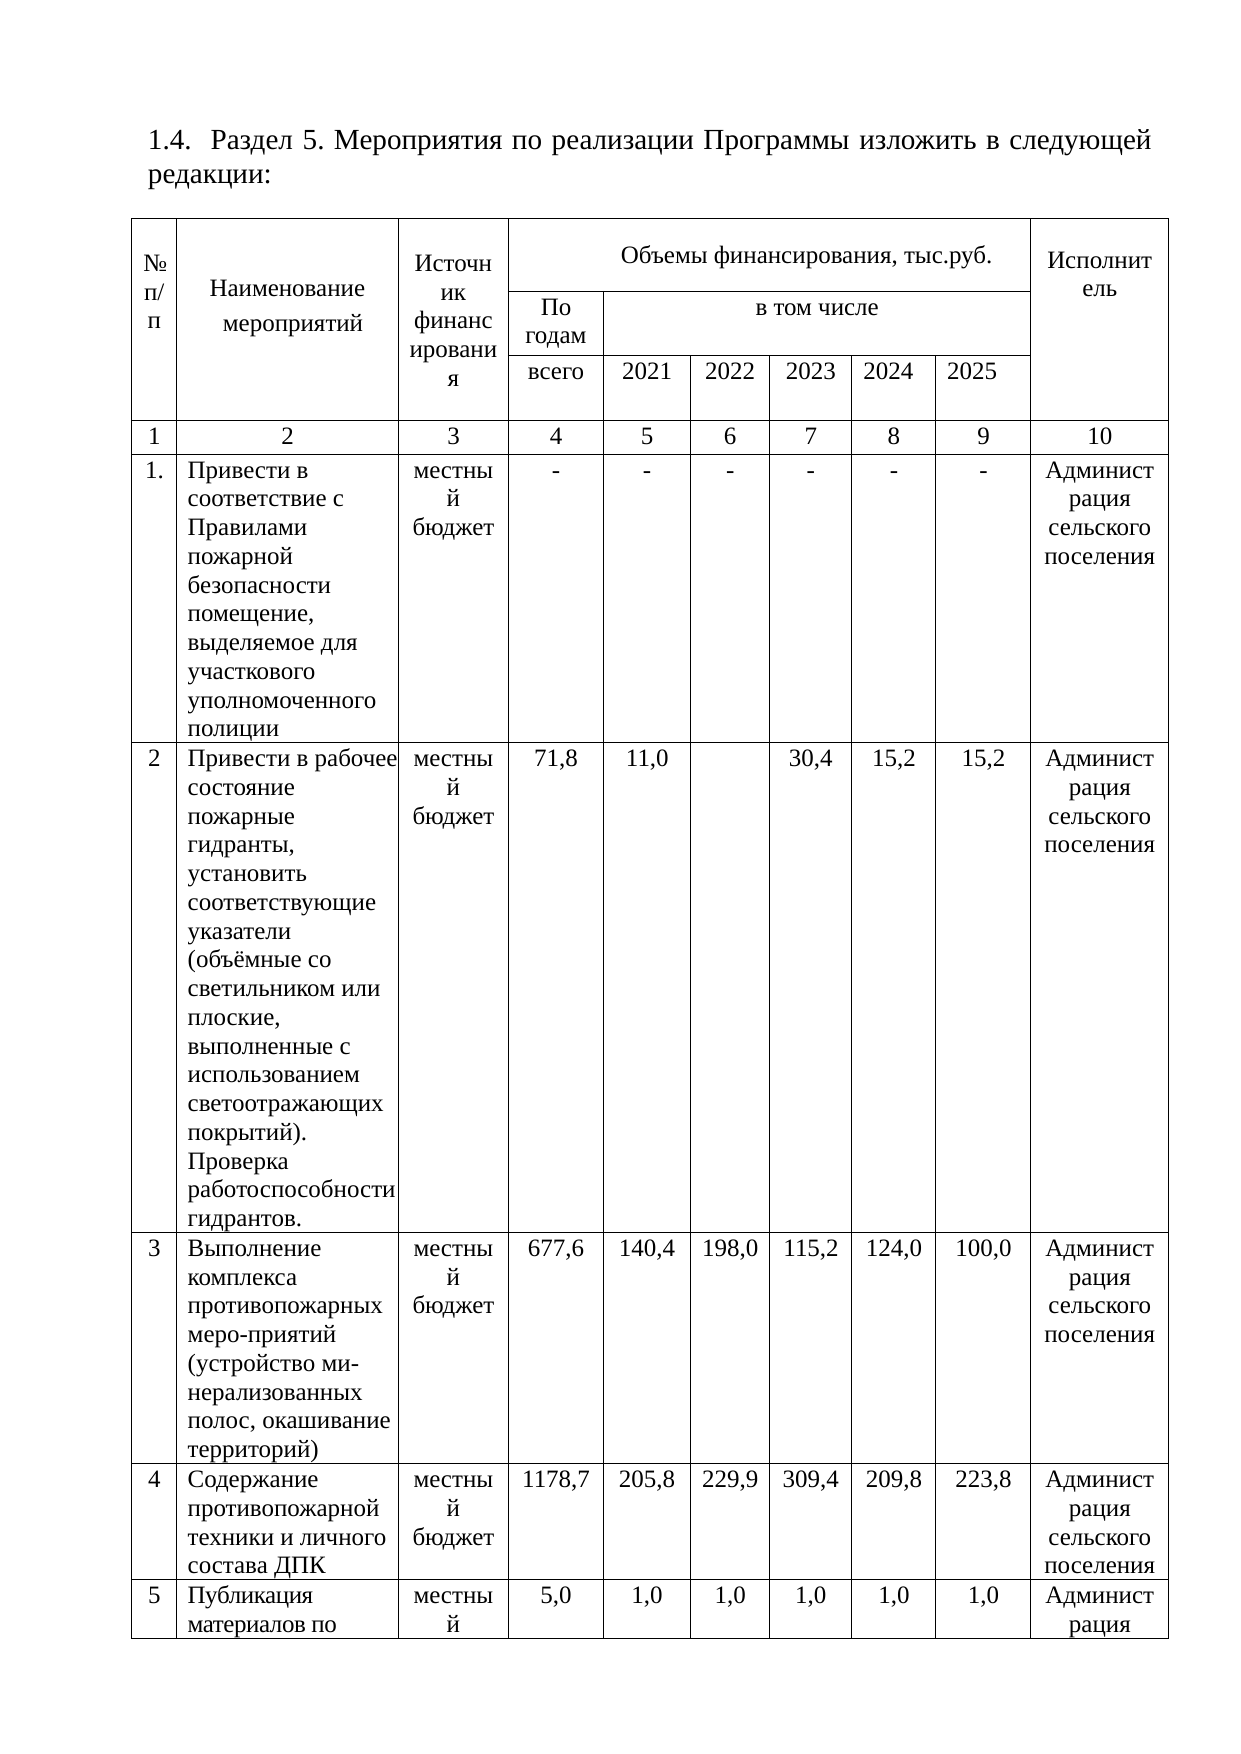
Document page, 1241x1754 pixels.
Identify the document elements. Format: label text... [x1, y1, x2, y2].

table_cell 115,2 [770, 1233, 851, 1463]
table_cell - [509, 455, 603, 742]
table_header Объемы финансирования, тыс.руб. [509, 219, 1030, 291]
table_cell 2025 [936, 356, 1030, 420]
table_cell 677,6 [509, 1233, 603, 1463]
table_cell 9 [936, 421, 1030, 454]
table_header Наименование мероприятий [177, 219, 398, 420]
text 1.4. Раздел 5. Мероприятия по реализации Программы изложить в следующей редакции: [148, 122, 1152, 189]
table_cell 1178,7 [509, 1464, 603, 1579]
table_cell - [852, 455, 935, 742]
table_cell Привести в соответствие с Правилами пожарной безопасности помещение, выделяемое для участкового уполномоченного полиции [177, 455, 187, 742]
table_cell 2 [132, 743, 176, 1232]
table_cell местный бюджет [399, 1233, 508, 1463]
table_cell 5 [132, 1580, 176, 1638]
table_cell 5,0 [509, 1580, 603, 1638]
table_cell в том числе [604, 292, 1030, 355]
table_cell 100,0 [936, 1233, 1030, 1463]
table_cell 3 [132, 1233, 176, 1463]
table_cell 209,8 [852, 1464, 935, 1579]
table_cell 124,0 [852, 1233, 935, 1463]
table_cell 1,0 [691, 1580, 769, 1638]
table_cell Привести в соответствие с Правилами пожарной безопасности помещение, выделяемое для участкового уполномоченного полиции [387, 455, 398, 742]
table_cell местный бюджет [399, 1464, 508, 1579]
table_cell 30,4 [770, 743, 851, 1232]
table_cell 2021 [604, 356, 690, 420]
table_cell 4 [132, 1464, 176, 1579]
table_cell 2023 [770, 356, 851, 420]
table_header Исполнитель [1031, 219, 1168, 420]
table_cell местный бюджет [399, 455, 508, 742]
table_cell местный бюджет [399, 1580, 409, 1638]
table_cell - [604, 455, 690, 742]
table_cell 1,0 [852, 1580, 935, 1638]
table_cell [691, 743, 769, 1232]
table_cell всего [509, 356, 603, 420]
table_cell 71,8 [509, 743, 603, 1232]
table_header №п/п [132, 219, 176, 420]
table_cell Администрация сельского поселения [1031, 1233, 1168, 1463]
table_cell 6 [691, 421, 769, 454]
table_cell Администрация сельского поселения [1031, 455, 1168, 742]
table_cell - [936, 455, 1030, 742]
table_cell 223,8 [936, 1464, 1030, 1579]
table_cell 3 [399, 421, 508, 454]
table_cell местный бюджет [399, 743, 508, 1232]
table_cell Привести в рабочее состояние пожарные гидранты, установить соответствующие указатели (объёмные со светильником или плоские, выполненные с использованием светоотражающих покрытий). Проверка работоспособности гидрантов. [177, 743, 187, 1232]
table_cell 5 [604, 421, 690, 454]
table_cell Публикация материалов по [177, 1580, 398, 1638]
table_cell 309,4 [770, 1464, 851, 1579]
table_cell 15,2 [936, 743, 1030, 1232]
table_cell Администрация сельского поселения [1031, 1464, 1042, 1579]
table_cell 2022 [691, 356, 769, 420]
table_cell 11,0 [604, 743, 690, 1232]
table_cell Содержание противопожарной техники и личного состава ДПК [387, 1464, 398, 1579]
table_cell 1. [132, 455, 176, 742]
table_cell 15,2 [852, 743, 935, 1232]
table_cell 2024 [852, 356, 935, 420]
table_cell 7 [770, 421, 851, 454]
table_cell 205,8 [604, 1464, 690, 1579]
table_cell - [691, 455, 769, 742]
table_cell 8 [852, 421, 935, 454]
table_cell 1,0 [604, 1580, 690, 1638]
table_cell - [770, 455, 851, 742]
table_cell Администрация сельского поселения [1031, 743, 1168, 1232]
table_cell 4 [509, 421, 603, 454]
table_cell 140,4 [604, 1233, 690, 1463]
table_cell 1,0 [770, 1580, 851, 1638]
table_cell 198,0 [691, 1233, 769, 1463]
table_cell Содержание противопожарной техники и личного состава ДПК [177, 1464, 187, 1579]
table_cell Администрация сельского поселения [1157, 1464, 1168, 1579]
table_cell 1 [132, 421, 176, 454]
table_header Источник финансирования [399, 219, 508, 420]
table_cell По годам [509, 292, 603, 355]
table_cell Выполнение комплекса противопожарных меро-приятий (устройство ми-нерализованных полос, окашивание территорий) [177, 1233, 187, 1463]
table_cell 2 [177, 421, 398, 454]
table_cell 10 [1031, 421, 1168, 454]
table_cell 229,9 [691, 1464, 769, 1579]
table_cell 1,0 [936, 1580, 1030, 1638]
table_cell местный бюджет [497, 1580, 508, 1638]
